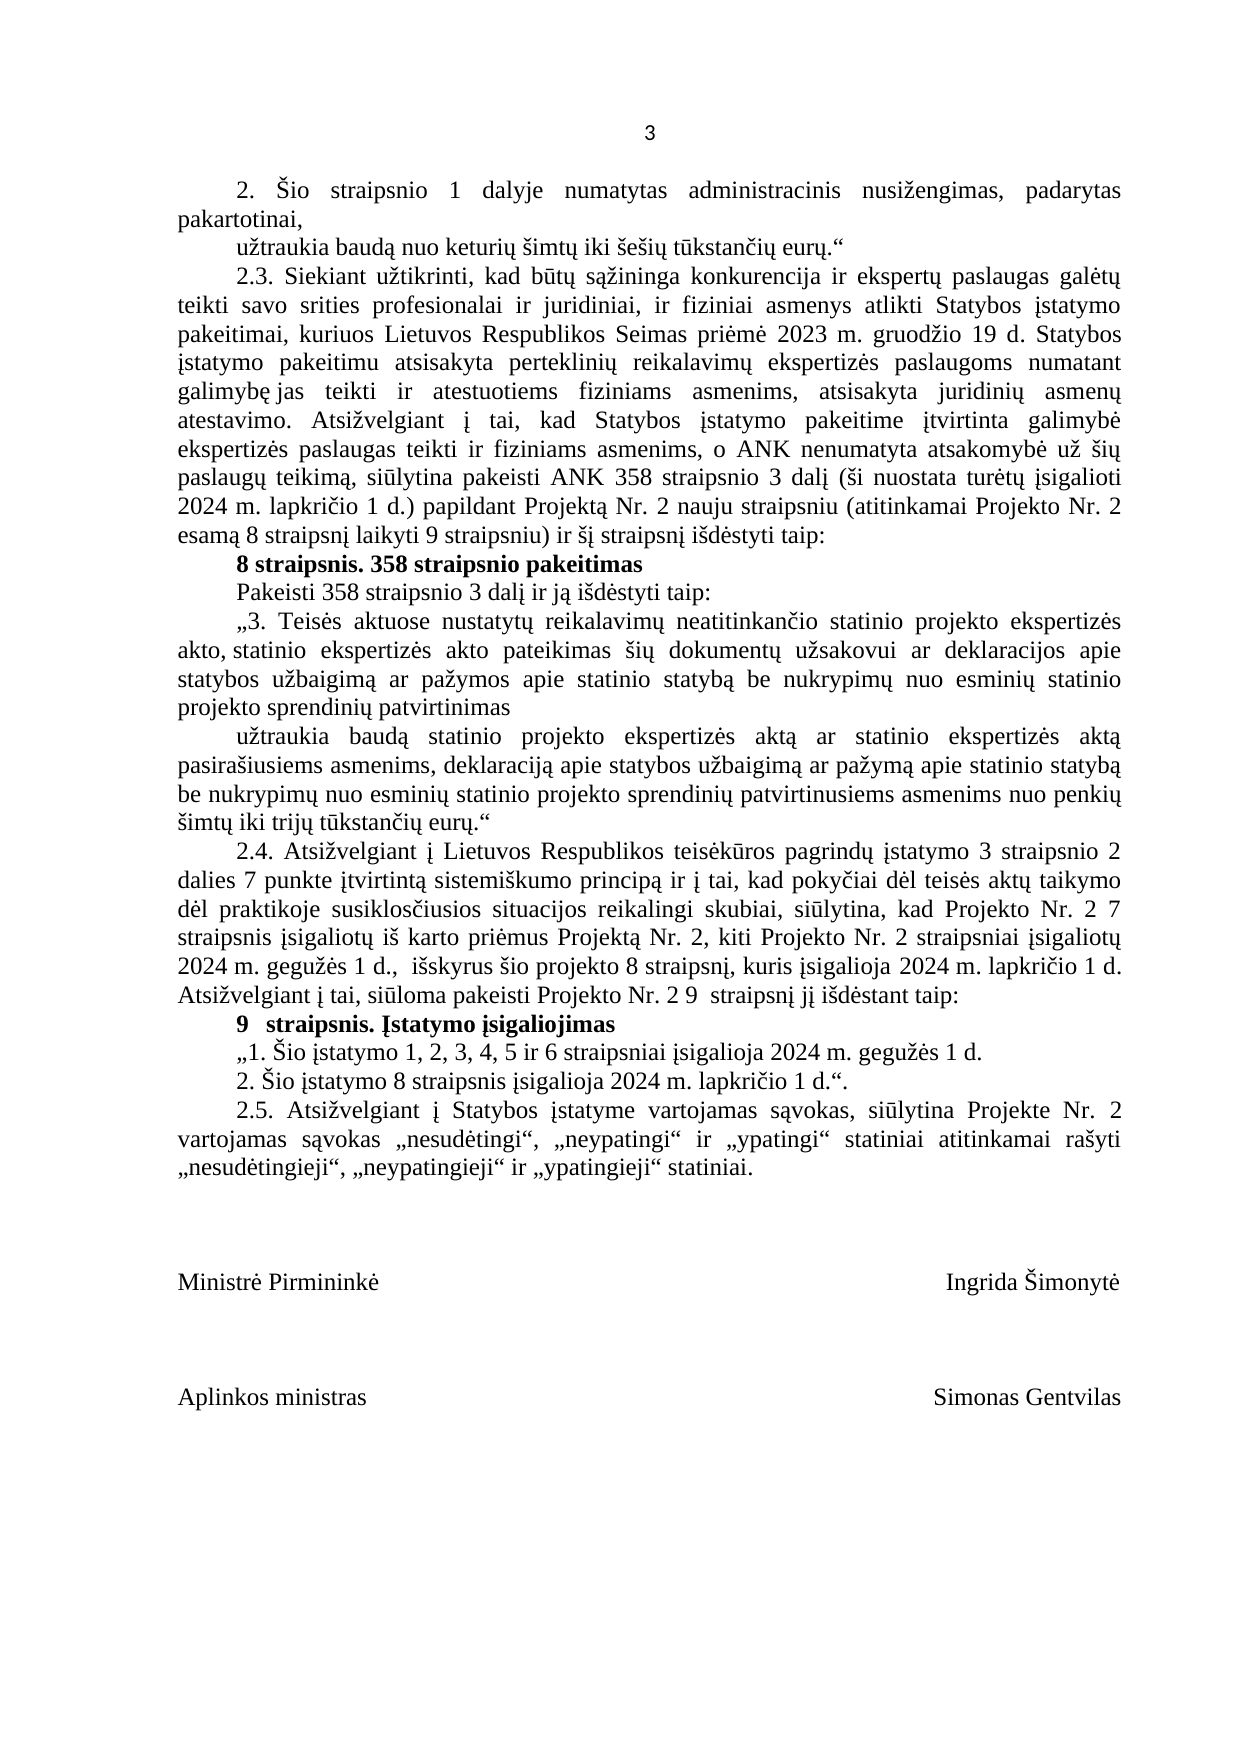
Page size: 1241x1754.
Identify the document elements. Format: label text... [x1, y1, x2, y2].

text Pakeisti 358 straipsnio 3 dalį ir ją išdėstyti taip: [177, 577, 1122, 606]
text 2. Šio įstatymo 8 straipsnis įsigalioja 2024 m. lapkričio 1 d.“. [177, 1066, 1122, 1095]
text Ministrė Pirmininkė Ingrida Šimonytė [177, 1267, 1122, 1296]
text užtraukia baudą nuo keturių šimtų iki šešių tūkstančių eurų.“ [177, 232, 1122, 261]
text „1. Šio įstatymo 1, 2, 3, 4, 5 ir 6 straipsniai įsigalioja 2024 m. gegužės 1 d. [177, 1037, 1122, 1066]
text 2.4. Atsižvelgiant į Lietuvos Respublikos teisėkūros pagrindų įstatymo 3 straipsnio 2 dalies 7 punkte įtvirtintą sistemiškumo principą ir į tai, kad pokyčiai dėl teisės aktų taikymo dėl praktikoje susiklosčiusios situacijos reikalingi skubiai, siūlytina, kad Projekto Nr. 2 7 straipsnis įsigaliotų iš karto priėmus Projektą Nr. 2, kiti Projekto Nr. 2 straipsniai įsigaliotų 2024 m. gegužės 1 d., išskyrus šio projekto 8 straipsnį, kuris įsigalioja 2024 m. lapkričio 1 d. Atsižvelgiant į tai, siūloma pakeisti Projekto Nr. 2 9 straipsnį jį išdėstant taip: [177, 836, 1122, 1009]
text Aplinkos ministras Simonas Gentvilas [177, 1382, 1122, 1411]
text 2.5. Atsižvelgiant į Statybos įstatyme vartojamas sąvokas, siūlytina Projekte Nr. 2 vartojamas sąvokas „nesudėtingi“, „neypatingi“ ir „ypatingi“ statiniai atitinkamai rašyti „nesudėtingieji“, „neypatingieji“ ir „ypatingieji“ statiniai. [177, 1095, 1122, 1181]
text užtraukia baudą statinio projekto ekspertizės aktą ar statinio ekspertizės aktą pasirašiusiems asmenims, deklaraciją apie statybos užbaigimą ar pažymą apie statinio statybą be nukrypimų nuo esminių statinio projekto sprendinių patvirtinusiems asmenims nuo penkių šimtų iki trijų tūkstančių eurų.“ [177, 721, 1122, 836]
text 9 straipsnis. Įstatymo įsigaliojimas [236, 1009, 1122, 1037]
text 2. Šio straipsnio 1 dalyje numatytas administracinis nusižengimas, padarytas pakartotinai, [177, 175, 1122, 232]
text 2.3. Siekiant užtikrinti, kad būtų sąžininga konkurencija ir ekspertų paslaugas galėtų teikti savo srities profesionalai ir juridiniai, ir fiziniai asmenys atlikti Statybos įstatymo pakeitimai, kuriuos Lietuvos Respublikos Seimas priėmė 2023 m. gruodžio 19 d. Statybos įstatymo pakeitimu atsisakyta perteklinių reikalavimų ekspertizės paslaugoms numatant galimybę jas teikti ir atestuotiems fiziniams asmenims, atsisakyta juridinių asmenų atestavimo. Atsižvelgiant į tai, kad Statybos įstatymo pakeitime įtvirtinta galimybė ekspertizės paslaugas teikti ir fiziniams asmenims, o ANK nenumatyta atsakomybė už šių paslaugų teikimą, siūlytina pakeisti ANK 358 straipsnio 3 dalį (ši nuostata turėtų įsigalioti 2024 m. lapkričio 1 d.) papildant Projektą Nr. 2 nauju straipsniu (atitinkamai Projekto Nr. 2 esamą 8 straipsnį laikyti 9 straipsniu) ir šį straipsnį išdėstyti taip: [177, 261, 1122, 549]
text 8 straipsnis. 358 straipsnio pakeitimas [177, 549, 1122, 577]
text „3. Teisės aktuose nustatytų reikalavimų neatitinkančio statinio projekto ekspertizės akto, statinio ekspertizės akto pateikimas šių dokumentų užsakovui ar deklaracijos apie statybos užbaigimą ar pažymos apie statinio statybą be nukrypimų nuo esminių statinio projekto sprendinių patvirtinimas [177, 606, 1122, 721]
